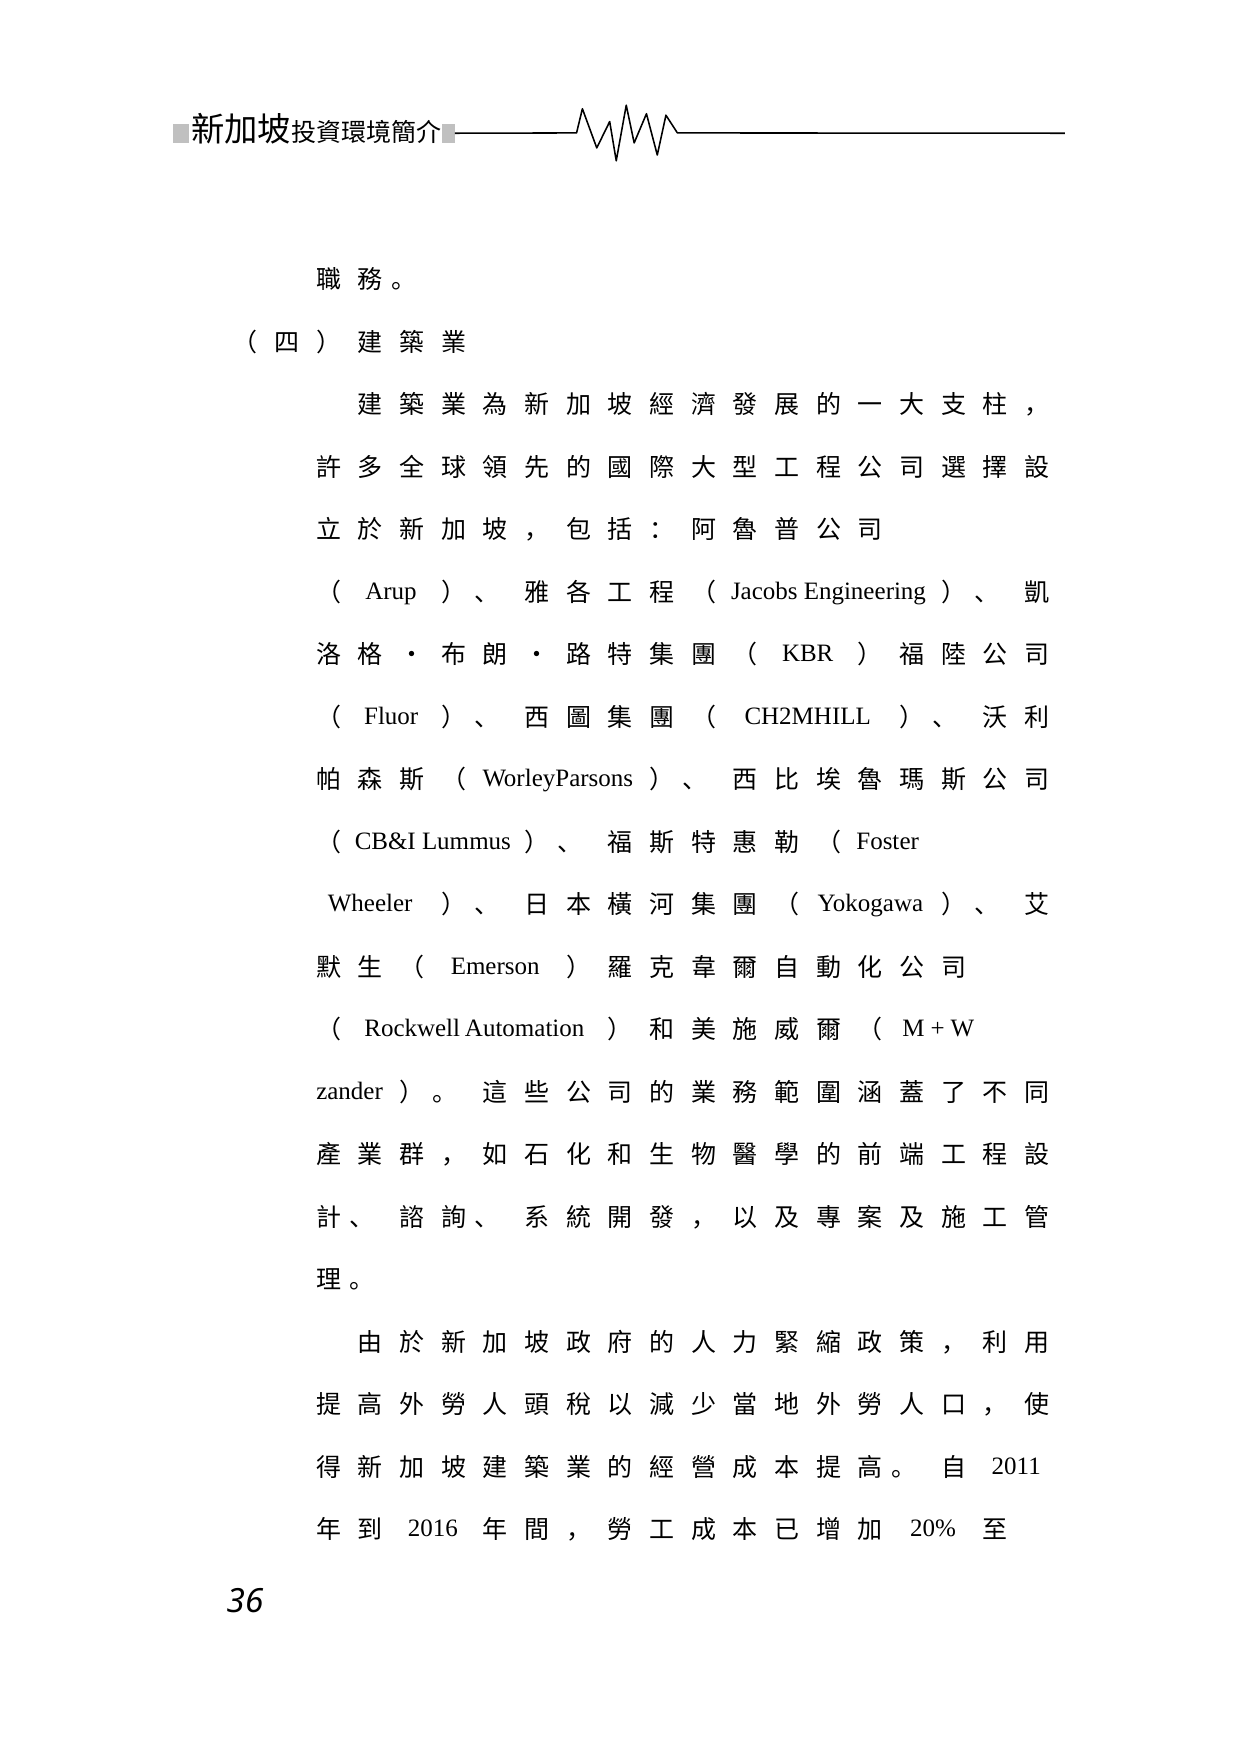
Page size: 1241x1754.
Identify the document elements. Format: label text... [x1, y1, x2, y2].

text 建築業為新加坡經濟發展的一大支柱，許多全球領先的國際大型工程公司選擇設立於新加坡，包括：阿魯普公司（Arup）、雅各工程（Jacobs Engineering）、凱洛格•布朗•路特集團（KBR）福陸公司（Fluor）、西圖集團（CH2MHILL）、沃利帕森斯（WorleyParsons）、西比埃魯瑪斯公司（CB&I Lummus）、福斯特惠勒（Foster Wheeler）、日本橫河集團（Yokogawa）、艾默生（Emerson）羅克韋爾自動化公司（Rockwell Automation）和美施威爾（M + W zander）。這些公司的業務範圍涵蓋了不同產業群，如石化和生物醫學的前端工程設計、諮詢、系統開發，以及專案及施工管理。 [281, 361, 1058, 1299]
text 由於新加坡政府的人力緊縮政策，利用提高外勞人頭稅以減少當地外勞人口，使得新加坡建築業的經營成本提高。自2011年到2016年間，勞工成本已增加20%至 [281, 1299, 1058, 1549]
text 職務。 [281, 236, 1058, 299]
text （四）建築業 [207, 299, 1058, 361]
